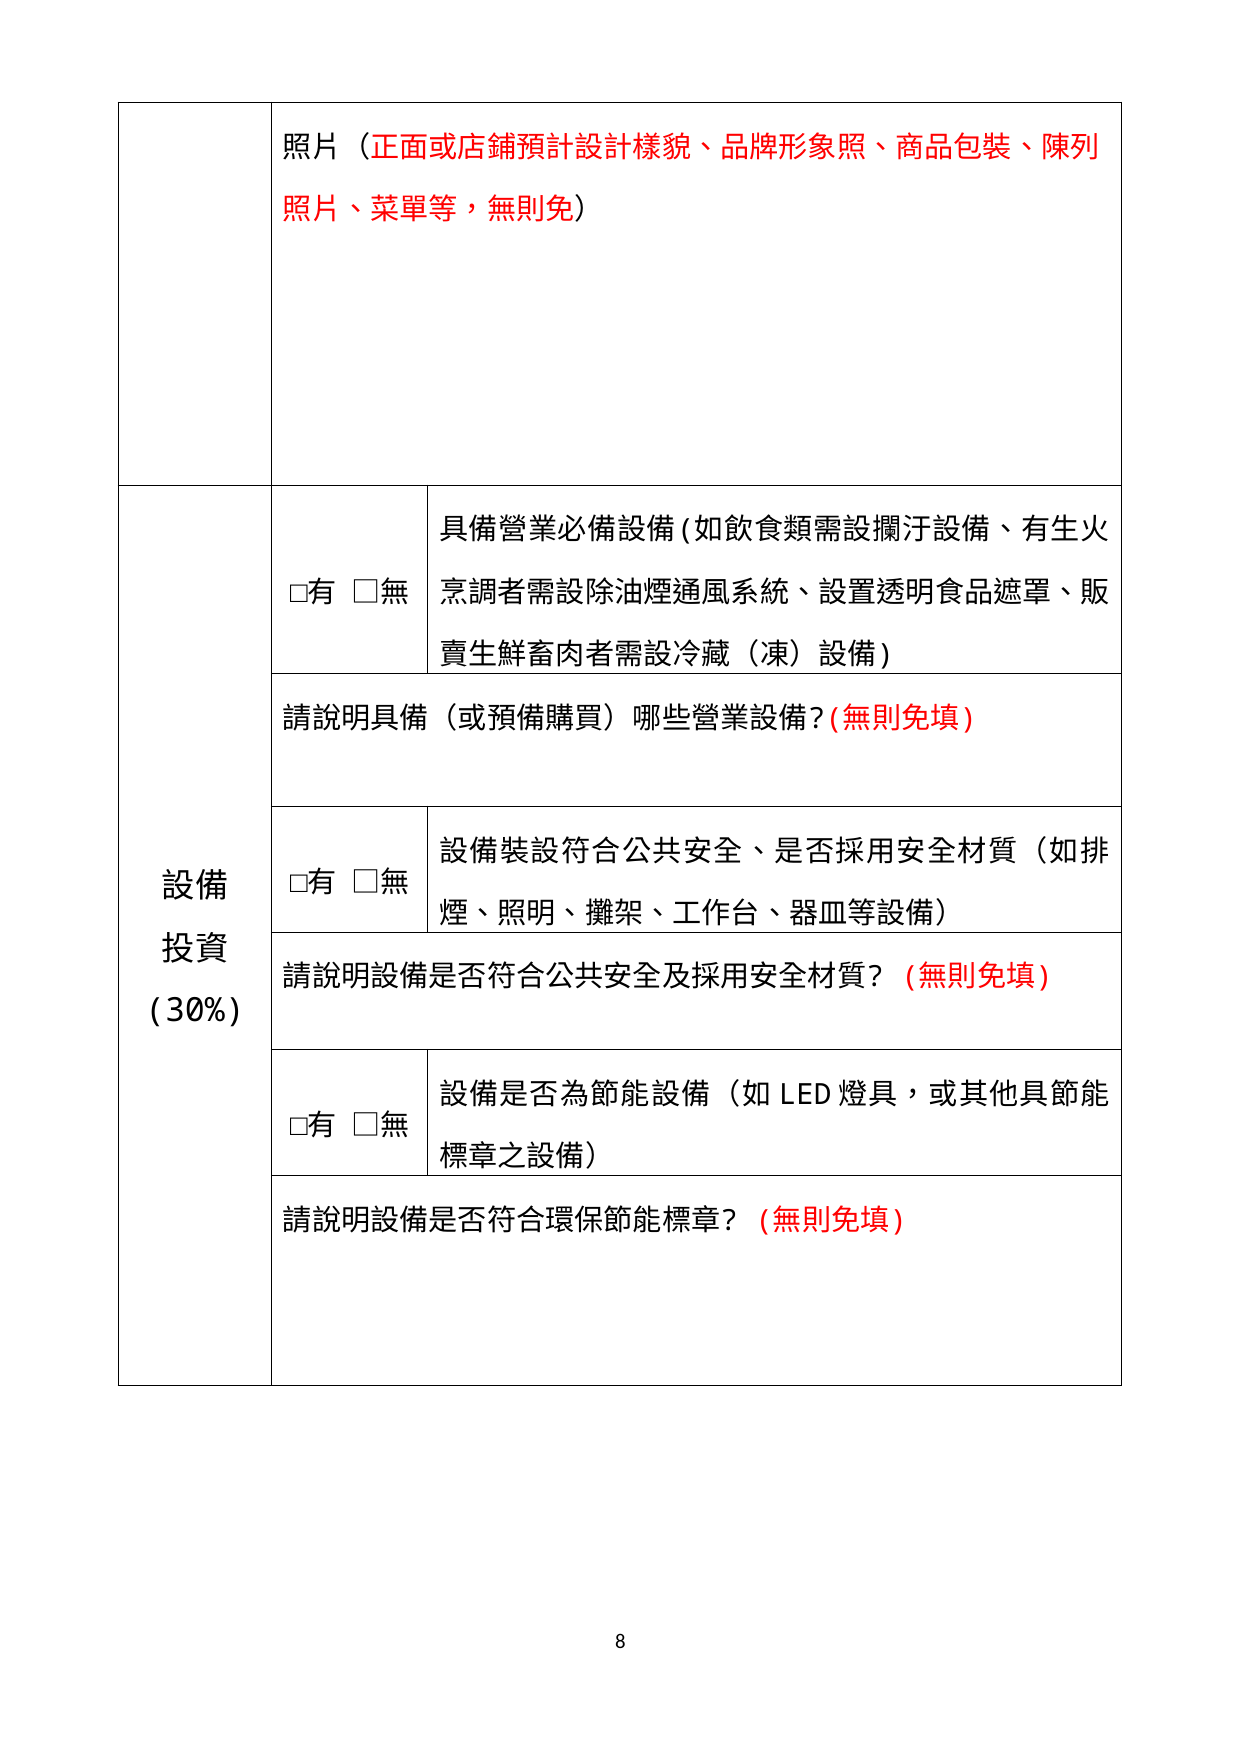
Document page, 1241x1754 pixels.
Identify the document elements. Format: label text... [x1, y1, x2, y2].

table_cell 設備裝設符合公共安全、是否採用安全材質（如排煙、照明、攤架、工作台、器皿等設備） [428, 807, 1121, 932]
table_cell 設備 投資 (30%) [119, 486, 271, 1385]
table_cell 請說明設備是否符合公共安全及採用安全材質? (無則免填) [272, 933, 1121, 1049]
table_cell [119, 103, 271, 484]
table_cell 請說明具備（或預備購買）哪些營業設備?(無則免填) [272, 674, 1121, 806]
table_cell 具備營業必備設備(如飲食類需設攔汙設備、有生火烹調者需設除油煙通風系統、設置透明食品遮罩、販賣生鮮畜肉者需設冷藏（凍）設備) [428, 486, 1121, 673]
table_cell □有 □無 [272, 486, 427, 673]
table_cell □有 □無 [272, 1050, 427, 1175]
table_cell 請說明設備是否符合環保節能標章? (無則免填) [272, 1176, 1121, 1385]
table_cell □有 □無 [272, 807, 427, 932]
table_cell 照片（正面或店鋪預計設計樣貌、品牌形象照、商品包裝、陳列照片、菜單等，無則免） [272, 103, 1121, 484]
table_cell 設備是否為節能設備（如LED燈具，或其他具節能標章之設備） [428, 1050, 1121, 1175]
